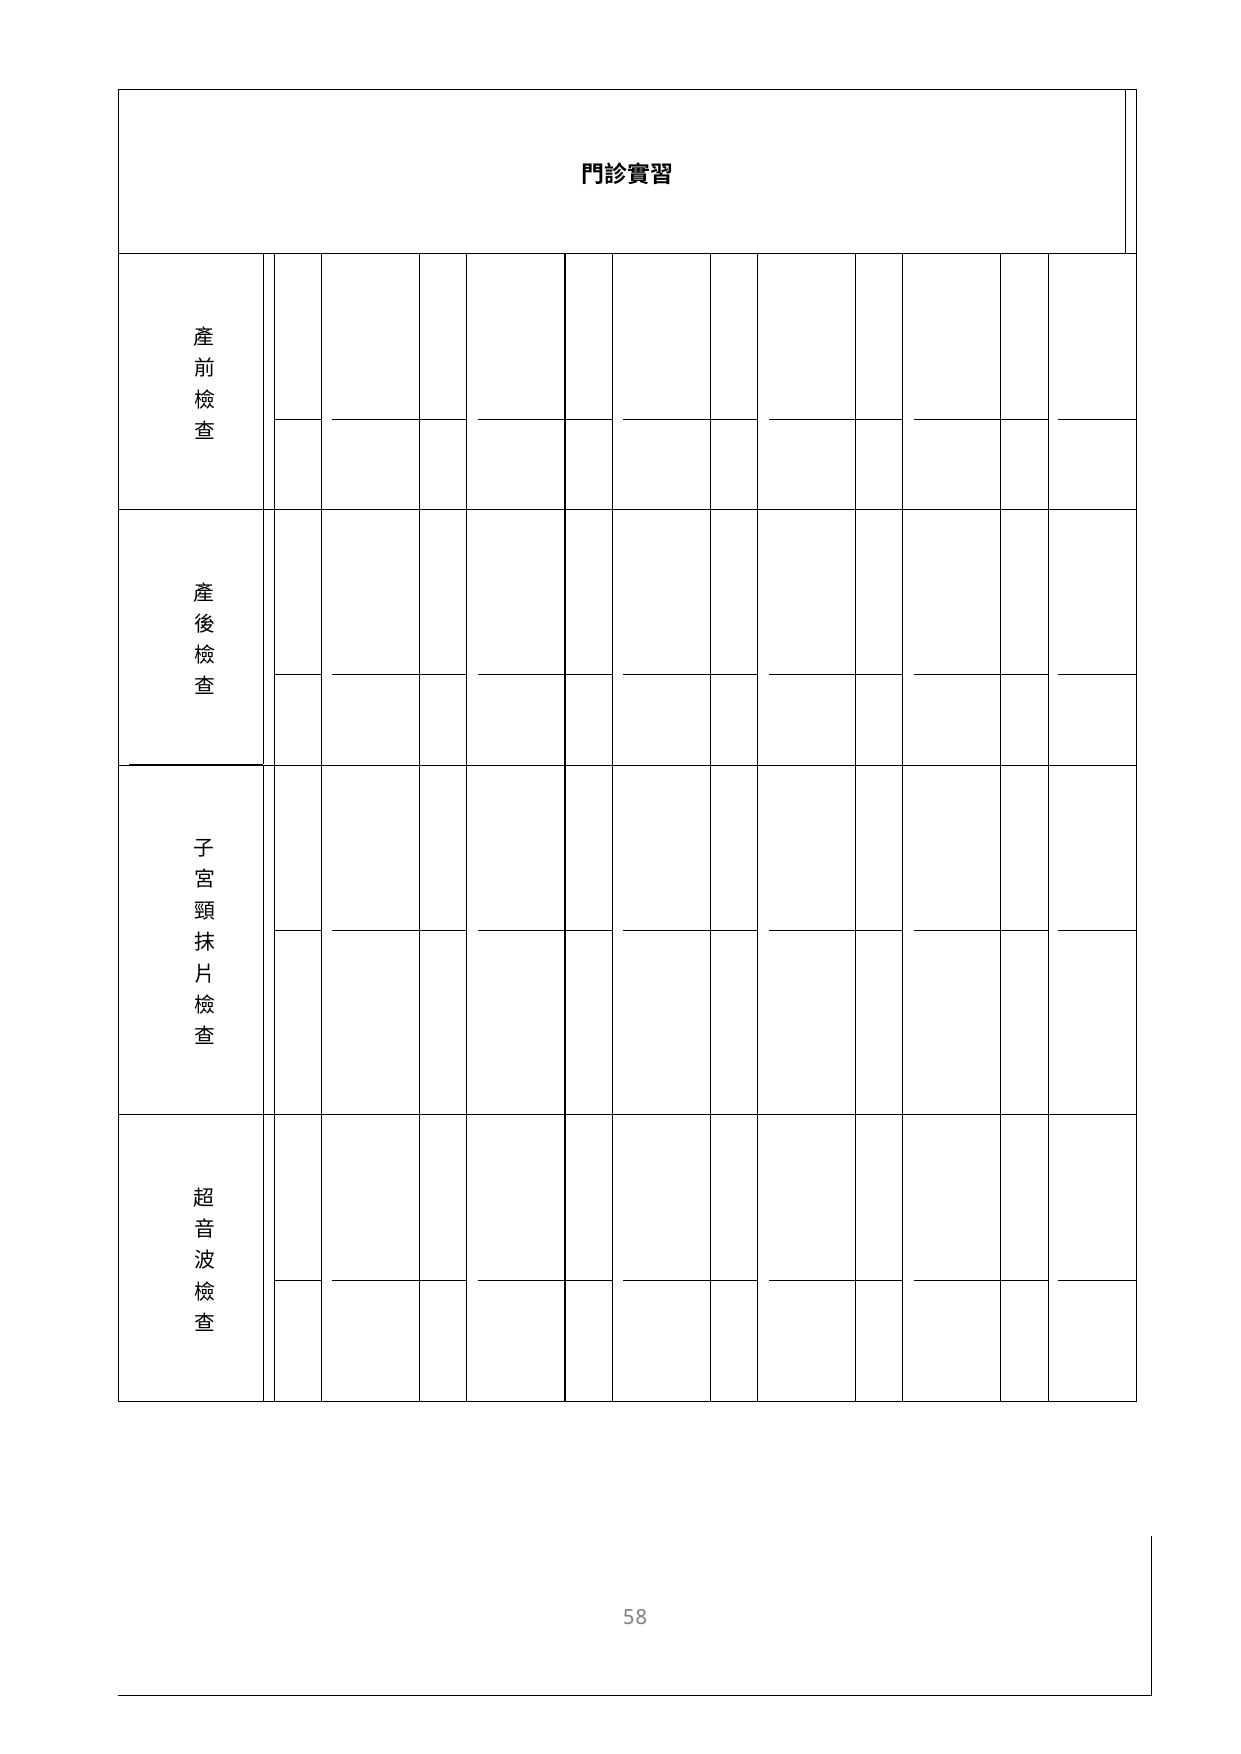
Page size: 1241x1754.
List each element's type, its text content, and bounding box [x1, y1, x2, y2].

table_cell [420, 420, 466, 509]
table_cell [758, 766, 855, 1114]
table_cell [1049, 510, 1136, 764]
table_cell [613, 766, 710, 1114]
table_cell [275, 254, 321, 419]
table_cell [264, 510, 274, 764]
table_cell [420, 931, 466, 1114]
table_cell [275, 1115, 321, 1280]
table_cell [566, 420, 612, 509]
table_cell [1001, 675, 1048, 764]
table_cell [420, 254, 466, 419]
table_cell [322, 510, 419, 764]
table_cell [758, 510, 855, 764]
table_cell [566, 510, 612, 674]
table_cell [467, 766, 564, 1114]
table_cell [1001, 766, 1048, 930]
table_cell [711, 420, 757, 509]
table_cell [566, 931, 612, 1114]
table_cell [566, 1115, 612, 1280]
table_cell [467, 1115, 564, 1401]
table_cell [1001, 420, 1048, 509]
table_cell [264, 766, 274, 1114]
table_cell [566, 254, 612, 419]
table_cell [1049, 1115, 1136, 1401]
table_cell [903, 510, 1000, 764]
table_cell [711, 766, 757, 930]
table_cell [275, 510, 321, 674]
table_cell [420, 675, 466, 764]
table_cell [1001, 510, 1048, 674]
table_cell [758, 1115, 855, 1401]
table_cell [566, 766, 612, 930]
table_cell [856, 931, 902, 1114]
table_cell [275, 931, 321, 1114]
table_cell [856, 766, 902, 930]
table_cell [903, 1115, 1000, 1401]
table_cell 產後檢查 [119, 510, 263, 764]
table_cell 子宮頸抹片檢查 [119, 766, 263, 1114]
table_cell [1001, 1115, 1048, 1280]
table_cell [1049, 766, 1136, 1114]
table_cell [856, 675, 902, 764]
table_cell [856, 420, 902, 509]
table_cell [1049, 254, 1136, 509]
table_cell [903, 766, 1000, 1114]
table_cell [1126, 90, 1136, 253]
table_cell [903, 254, 1000, 509]
table_cell [1001, 1281, 1048, 1401]
table_cell [275, 1281, 321, 1401]
table_cell [711, 1115, 757, 1280]
table_cell 超音波檢查 [119, 1115, 263, 1401]
table_cell [758, 254, 855, 509]
table_cell [275, 675, 321, 764]
table_cell [275, 766, 321, 930]
table_cell [420, 766, 466, 930]
table_cell [264, 254, 274, 509]
table_cell [467, 510, 564, 764]
table_cell [711, 254, 757, 419]
table_cell [420, 1281, 466, 1401]
table_cell [856, 254, 902, 419]
table_cell [711, 675, 757, 764]
table_cell [613, 510, 710, 764]
table_cell 產前檢查 [119, 254, 263, 509]
table_cell [1001, 254, 1048, 419]
table_cell [322, 1115, 419, 1401]
table_cell [856, 1281, 902, 1401]
table_cell [264, 1115, 274, 1401]
table_cell [566, 1281, 612, 1401]
table_cell [275, 420, 321, 509]
table_cell 門診實習 [119, 90, 1125, 253]
table_cell [1001, 931, 1048, 1114]
table_cell [613, 1115, 710, 1401]
table_cell [467, 254, 564, 509]
table_cell [856, 510, 902, 674]
table_cell [420, 1115, 466, 1280]
table_cell [322, 766, 419, 1114]
table_cell [711, 1281, 757, 1401]
table_cell [711, 510, 757, 674]
table_cell [322, 254, 419, 509]
table_cell [856, 1115, 902, 1280]
table_cell [711, 931, 757, 1114]
table_cell [613, 254, 710, 509]
table_cell [420, 510, 466, 674]
table_cell [566, 675, 612, 764]
